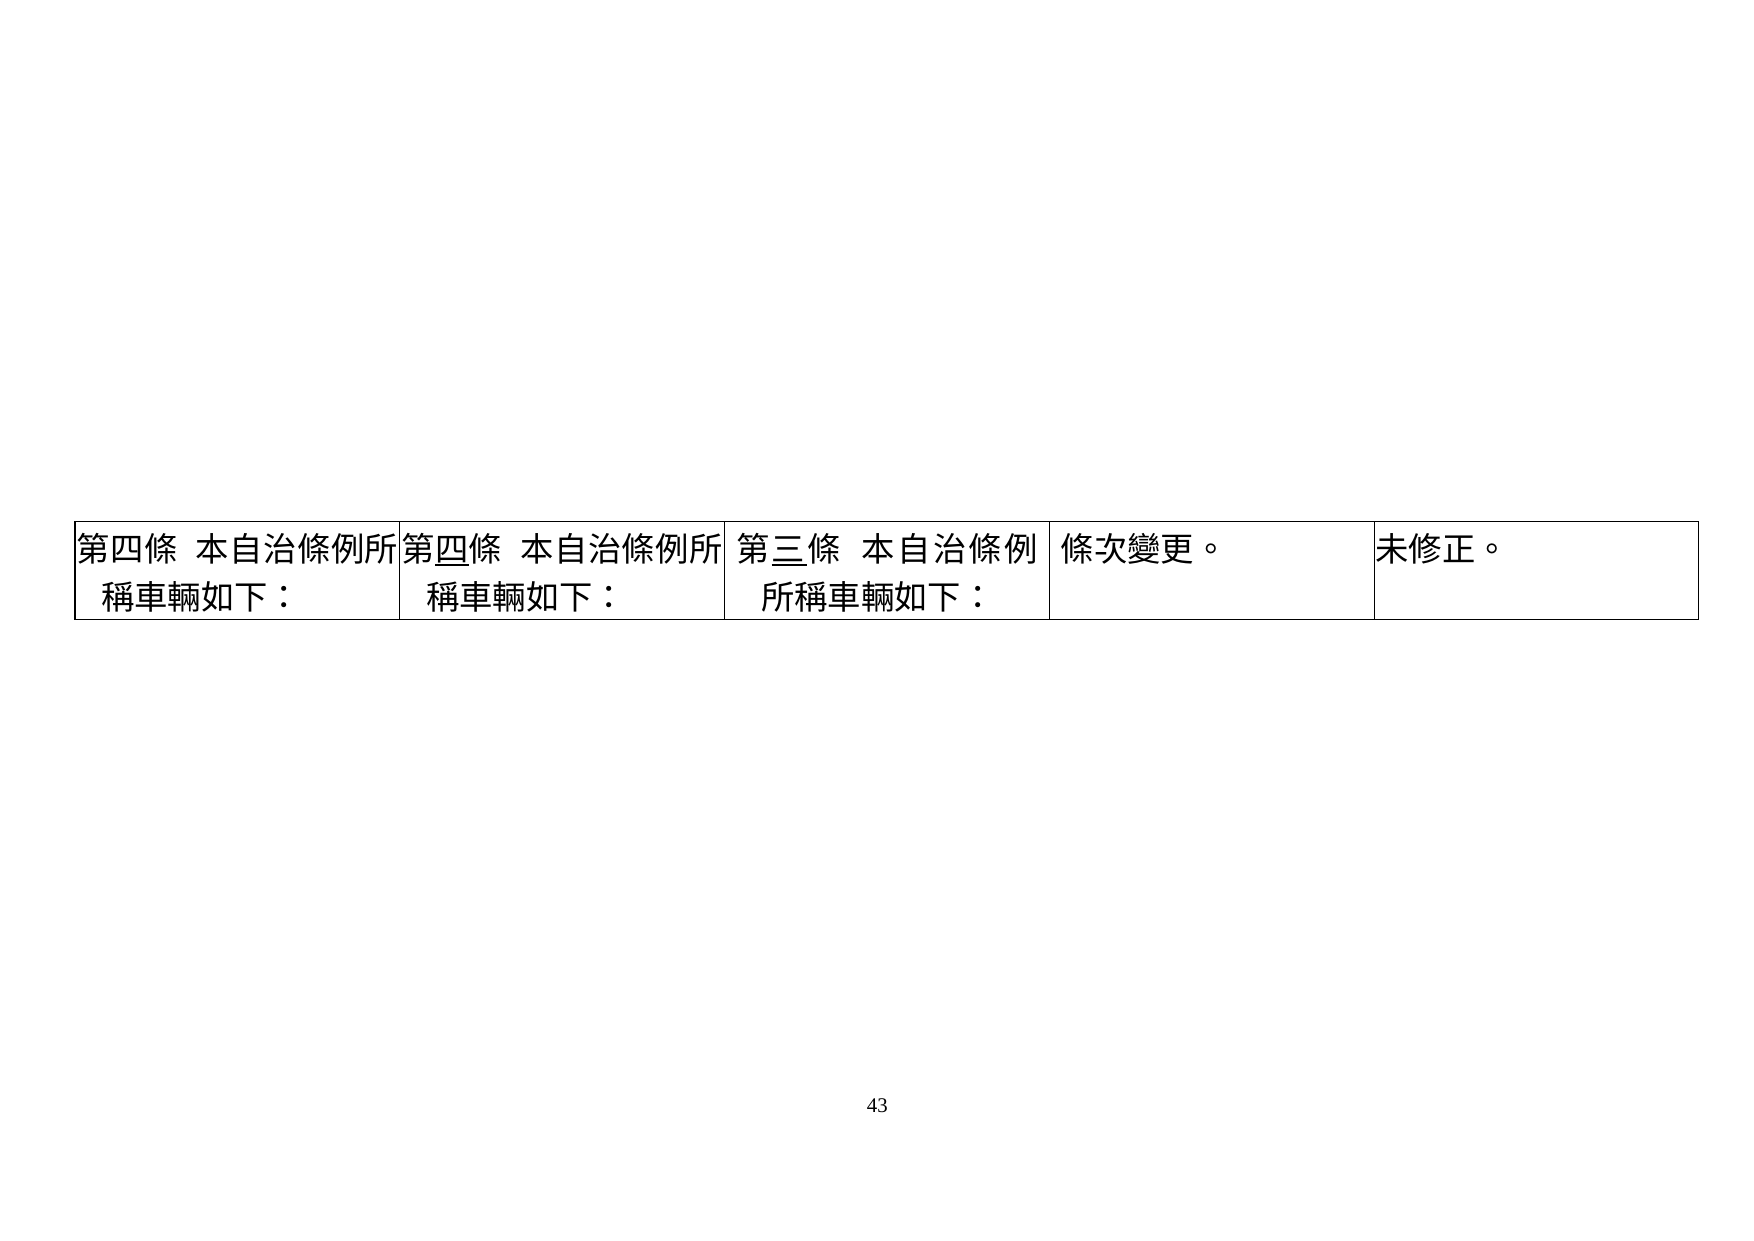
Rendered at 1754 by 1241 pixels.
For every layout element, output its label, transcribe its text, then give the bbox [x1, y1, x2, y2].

table_cell 條次變更。 [1050, 522, 1374, 619]
table_cell 第四條 本自治條例所稱車輛如下： [76, 522, 399, 619]
table_cell 未修正。 [1375, 522, 1698, 619]
table_cell 第四條 本自治條例所稱車輛如下： [400, 522, 724, 619]
table_cell 第三條 本自治條例所稱車輛如下： [725, 522, 1049, 619]
